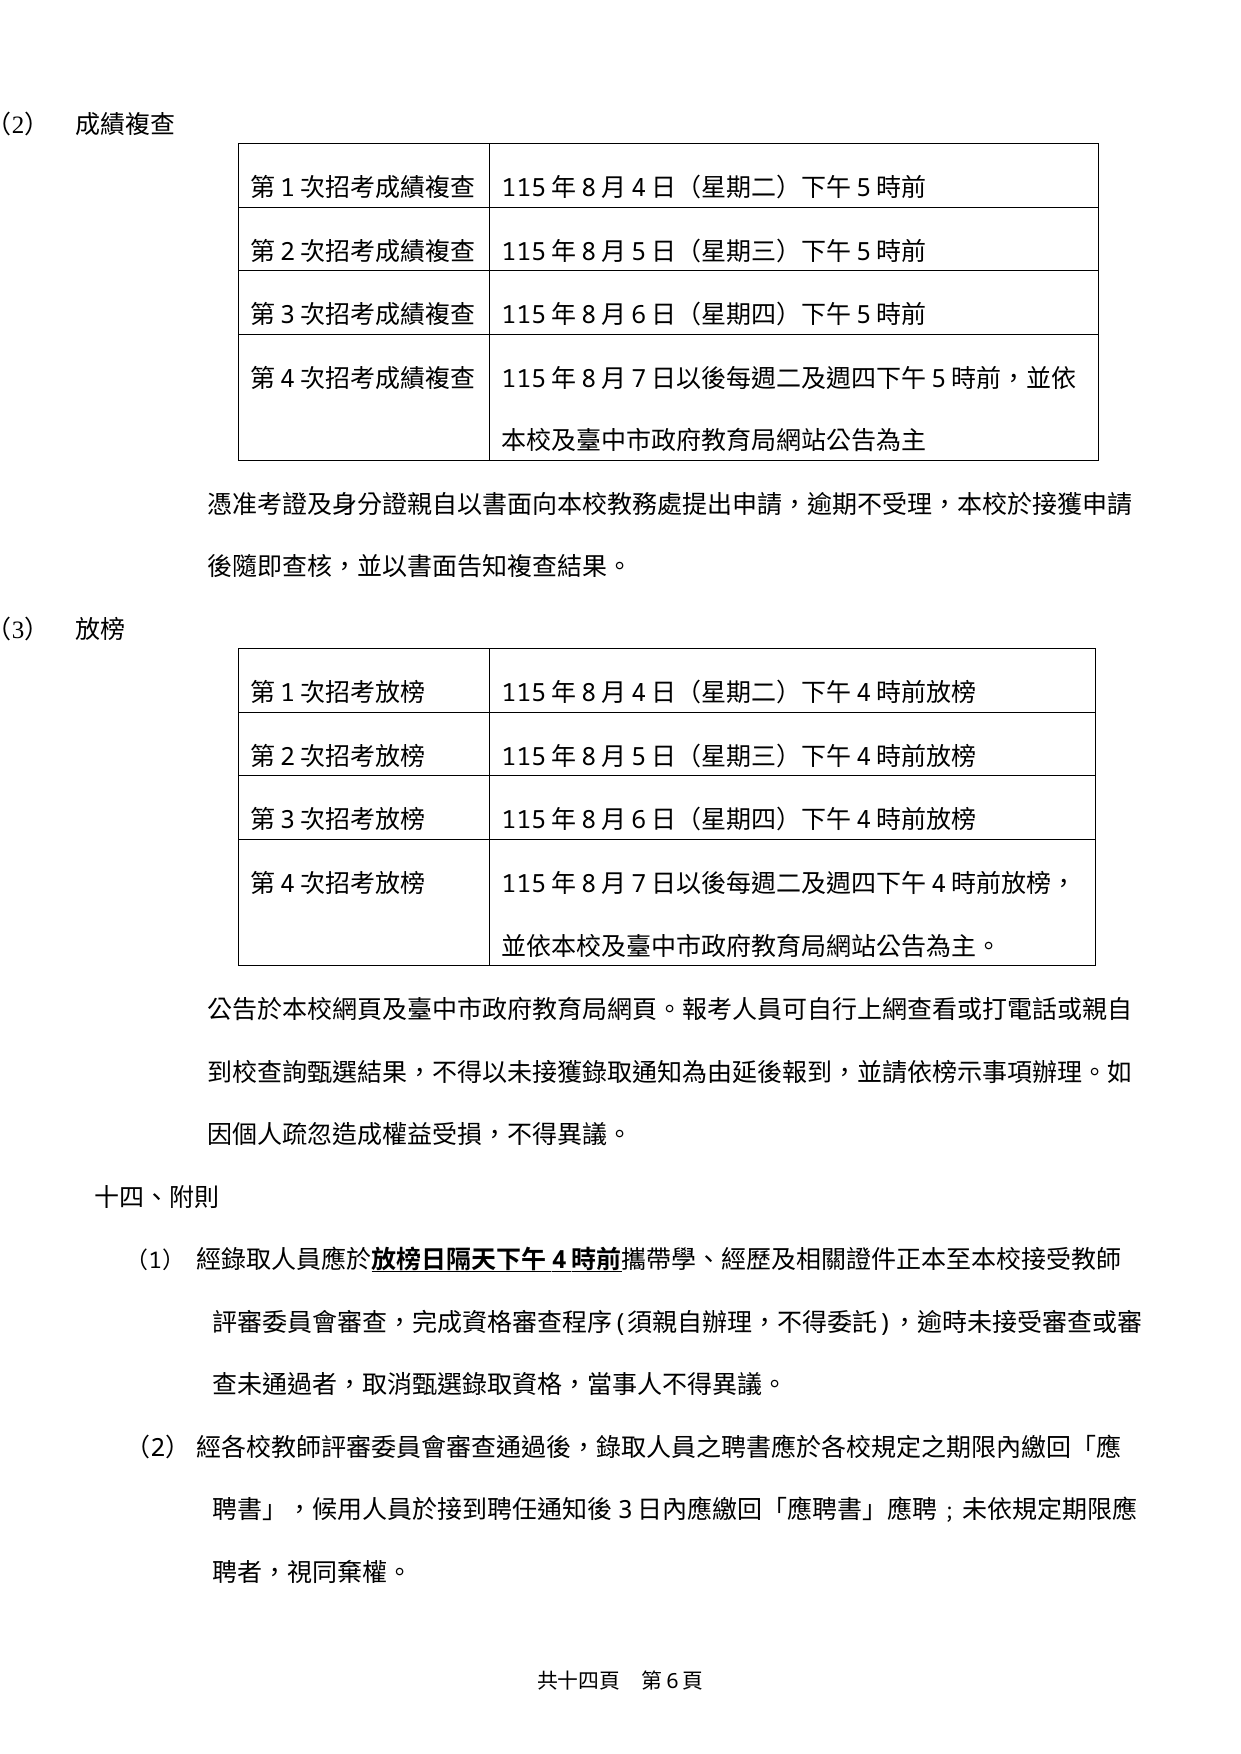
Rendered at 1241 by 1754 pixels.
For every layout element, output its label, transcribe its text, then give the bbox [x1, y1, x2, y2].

text 十四、附則 [94, 1153, 1146, 1216]
table_cell 第4次招考成績複查 [239, 335, 489, 460]
table_cell 第2次招考成績複查 [239, 208, 489, 270]
table_cell 115年8月7日以後每週二及週四下午4時前放榜，並依本校及臺中市政府教育局網站公告為主。 [490, 840, 1095, 965]
table_cell 115年8月5日（星期三）下午4時前放榜 [490, 713, 1095, 775]
table_cell 115年8月7日以後每週二及週四下午5時前，並依本校及臺中市政府教育局網站公告為主 [490, 335, 1098, 460]
table_header 第1次招考成績複查 [239, 144, 489, 207]
table_cell 第3次招考放榜 [239, 776, 489, 839]
table_cell 第2次招考放榜 [239, 713, 489, 775]
text 憑准考證及身分證親自以書面向本校教務處提出申請，逾期不受理，本校於接獲申請後隨即查核，並以書面告知複查結果。 [207, 461, 1146, 586]
table_cell 115年8月5日（星期三）下午5時前 [490, 208, 1098, 270]
list 成績複查 [0, 81, 1146, 143]
table_header 115年8月4日（星期二）下午4時前放榜 [490, 649, 1095, 712]
table_header 第1次招考放榜 [239, 649, 489, 712]
list 經各校教師評審委員會審查通過後，錄取人員之聘書應於各校規定之期限內繳回「應聘書」，候用人員於接到聘任通知後3日內應繳回「應聘書」應聘﹔未依規定期限應聘者，視同棄權。 [125, 1403, 1146, 1591]
table_cell 第3次招考成績複查 [239, 271, 489, 334]
table_cell 115年8月6日（星期四）下午4時前放榜 [490, 776, 1095, 839]
text 公告於本校網頁及臺中市政府教育局網頁。報考人員可自行上網查看或打電話或親自到校查詢甄選結果，不得以未接獲錄取通知為由延後報到，並請依榜示事項辦理。如因個人疏忽造成權益受損，不得異議。 [207, 966, 1146, 1153]
list 經錄取人員應於放榜日隔天下午4時前攜帶學、經歷及相關證件正本至本校接受教師評審委員會審查，完成資格審查程序(須親自辦理，不得委託)，逾時未接受審查或審查未通過者，取消甄選錄取資格，當事人不得異議。 [125, 1216, 1146, 1403]
table_cell 第4次招考放榜 [239, 840, 489, 965]
list 放榜 [0, 586, 1146, 648]
table_header 115年8月4日（星期二）下午5時前 [490, 144, 1098, 207]
table_cell 115年8月6日（星期四）下午5時前 [490, 271, 1098, 334]
